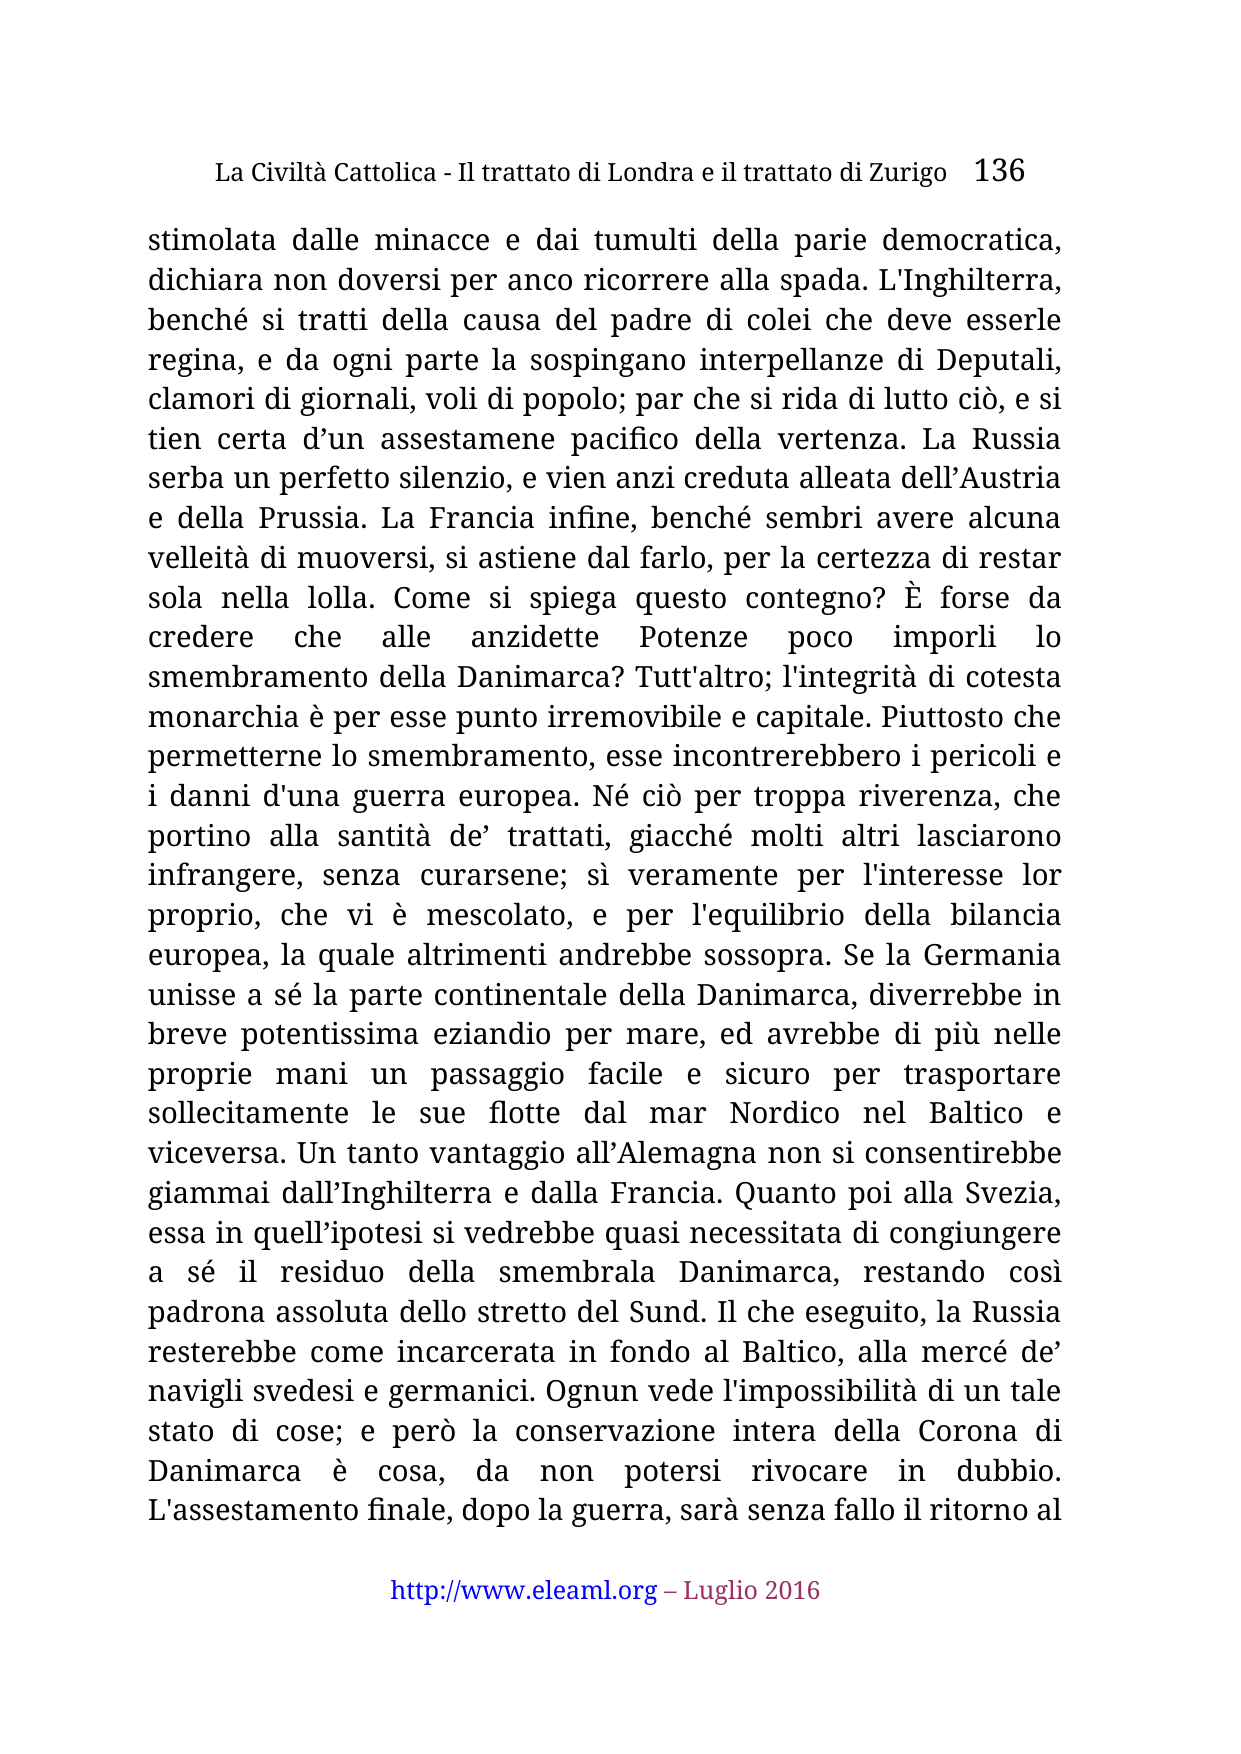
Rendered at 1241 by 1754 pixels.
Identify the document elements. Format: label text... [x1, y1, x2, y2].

text stimolata dalle minacce e dai tumulti della parie democratica, dichiara non doversi per anco ricorrere alla spada. L'Inghilterra, benché si tratti della causa del padre di colei che deve esserle regina, e da ogni parte la sospingano interpellanze di Deputali, clamori di giornali, voli di popolo; par che si rida di lutto ciò, e si tien certa d’un assestamene pacifico della vertenza. La Russia serba un perfetto silenzio, e vien anzi creduta alleata dell’Austria e della Prussia. La Francia infine, benché sembri avere alcuna velleità di muoversi, si astiene dal farlo, per la certezza di restar sola nella lolla. Come si spiega questo contegno? È forse da credere che alle anzidette Potenze poco imporli lo smembramento della Danimarca? Tutt'altro; l'integrità di cotesta monarchia è per esse punto irremovibile e capitale. Piuttosto che permetterne lo smembramento, esse incontrerebbero i pericoli e i danni d'una guerra europea. Né ciò per troppa riverenza, che portino alla santità de’ trattati, giacché molti altri lasciarono infrangere, senza curarsene; sì veramente per l'interesse lor proprio, che vi è mescolato, e per l'equilibrio della bilancia europea, la quale altrimenti andrebbe sossopra. Se la Germania unisse a sé la parte continentale della Danimarca, diverrebbe in breve potentissima eziandio per mare, ed avrebbe di più nelle proprie mani un passaggio facile e sicuro per trasportare sollecitamente le sue flotte dal mar Nordico nel Baltico e viceversa. Un tanto vantaggio all’Alemagna non si consentirebbe giammai dall’Inghilterra e dalla Francia. Quanto poi alla Svezia, essa in quell’ipotesi si vedrebbe quasi necessitata di congiungere a sé il residuo della smembrala Danimarca, restando così padrona assoluta dello stretto del Sund. Il che eseguito, la Russia resterebbe come incarcerata in fondo al Baltico, alla mercé de’ navigli svedesi e germanici. Ognun vede l'impossibilità di un tale stato di cose; e però la conservazione intera della Corona di Danimarca è cosa, da non potersi rivocare in dubbio. L'assestamento finale, dopo la guerra, sarà senza fallo il ritorno al [148, 220, 1063, 1529]
